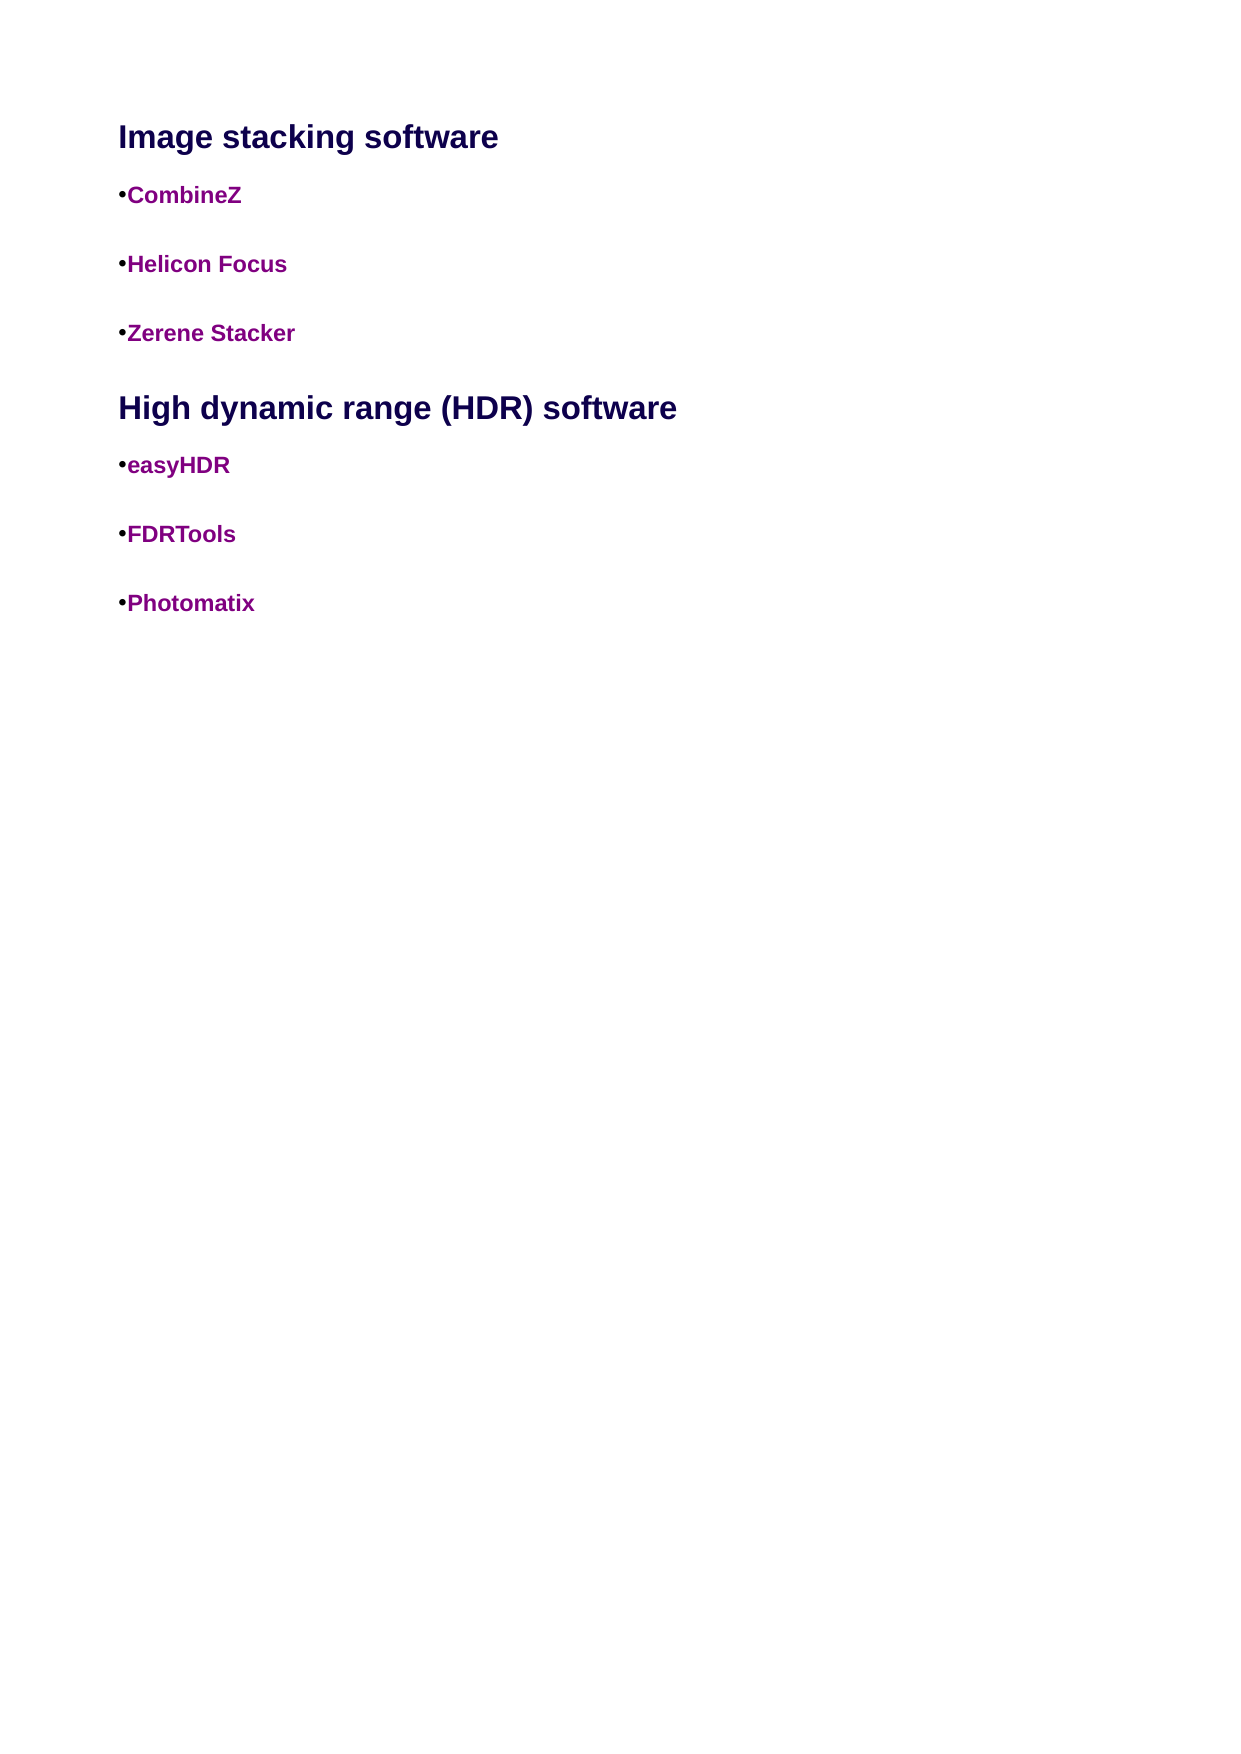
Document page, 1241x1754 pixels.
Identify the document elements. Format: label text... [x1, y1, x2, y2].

list easyHDR [118, 452, 1122, 479]
list Zerene Stacker [118, 319, 1122, 347]
list CombineZ [118, 181, 1122, 209]
subtitle High dynamic range (HDR) software [118, 388, 1122, 426]
list Photomatix [118, 589, 1122, 617]
subtitle Image stacking software [118, 118, 1122, 156]
list Helicon Focus [118, 250, 1122, 278]
list FDRTools [118, 521, 1122, 548]
